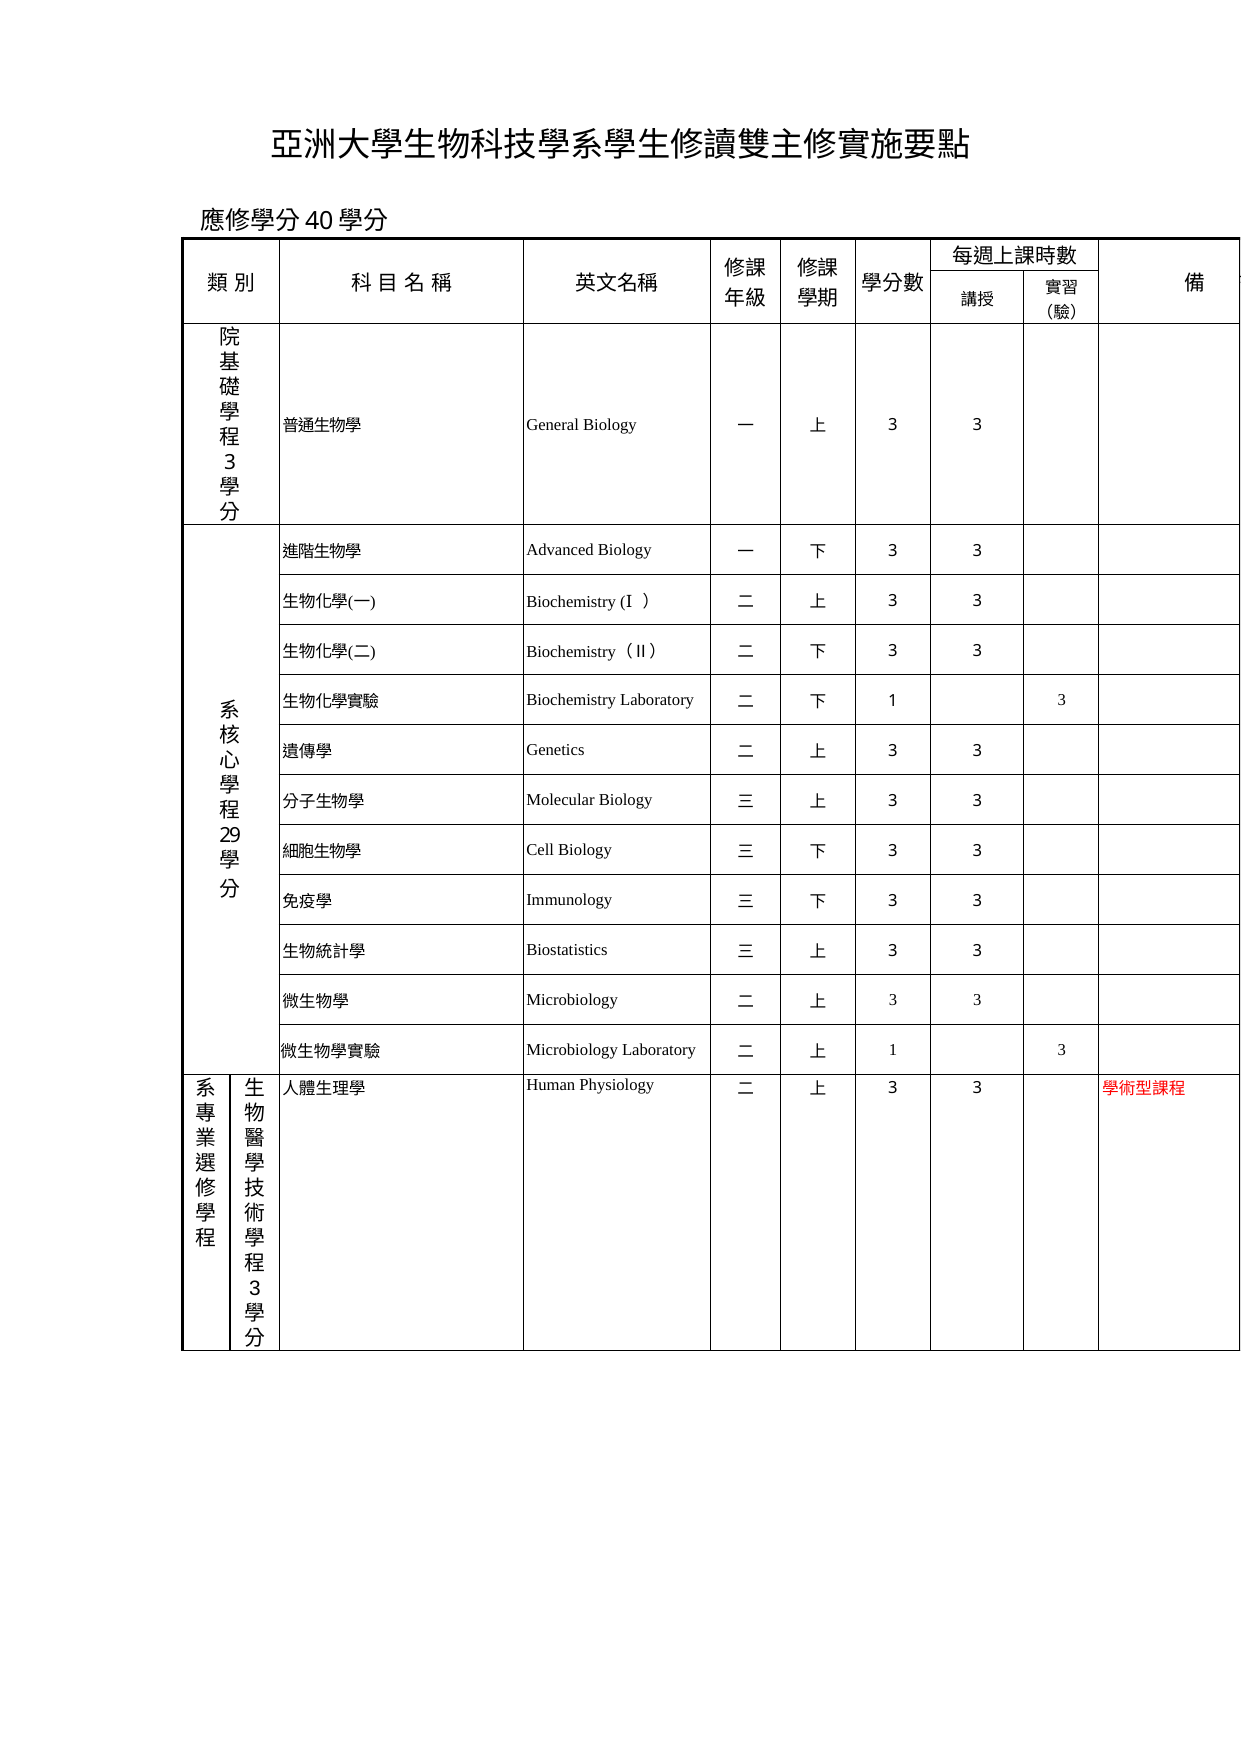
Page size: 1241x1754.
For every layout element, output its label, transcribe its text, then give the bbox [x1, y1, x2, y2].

table_cell [1024, 525, 1098, 574]
table_cell [1099, 625, 1239, 674]
table_cell [1099, 725, 1239, 774]
table_cell 3 [856, 324, 930, 524]
table_header 學分數 [856, 240, 930, 323]
table_cell 上 [781, 575, 855, 624]
table_cell 3 [1024, 675, 1098, 724]
table_cell 上 [781, 725, 855, 774]
table_cell Immunology [524, 875, 710, 924]
table_cell 下 [781, 525, 855, 574]
table_cell Genetics [524, 725, 710, 774]
table_cell 3 [931, 625, 1023, 674]
table_cell 3 [931, 925, 1023, 974]
table_cell [1024, 575, 1098, 624]
table_cell [1099, 675, 1239, 724]
table_cell 普通生物學 [280, 324, 523, 524]
table_cell 3 [931, 725, 1023, 774]
table_cell Advanced Biology [524, 525, 710, 574]
table_cell 院 基 礎 學 程 3 學 分 [184, 324, 279, 524]
table_cell Biostatistics [524, 925, 710, 974]
table_cell 下 [781, 625, 855, 674]
table_header 備 註 [1099, 240, 1239, 323]
table_cell 3 [856, 1075, 930, 1350]
table_cell 學術型課程 [1099, 1075, 1239, 1350]
table_cell 3 [856, 925, 930, 974]
table_cell 遺傳學 [280, 725, 523, 774]
table_cell 二 [711, 575, 780, 624]
table_cell Biochemistry (Ⅰ） [524, 575, 710, 624]
table_cell Microbiology Laboratory [524, 1025, 710, 1074]
table_cell 3 [856, 975, 930, 1024]
table_cell [1099, 875, 1239, 924]
text 應修學分40學分 [200, 200, 1000, 237]
table_cell 下 [781, 675, 855, 724]
table_cell [1099, 1025, 1239, 1074]
table_cell 3 [856, 875, 930, 924]
table_cell [1024, 625, 1098, 674]
table_cell 免疫學 [280, 875, 523, 924]
table_cell 1 [856, 1025, 930, 1074]
table_cell 上 [781, 324, 855, 524]
table_cell 3 [931, 575, 1023, 624]
table_cell [1024, 825, 1098, 874]
table_cell 三 [711, 825, 780, 874]
table_cell 3 [856, 625, 930, 674]
table_cell 微生物學 [280, 975, 523, 1024]
table_cell Microbiology [524, 975, 710, 1024]
table_cell 二 [711, 1075, 780, 1350]
table_cell 生物統計學 [280, 925, 523, 974]
table_cell [1024, 975, 1098, 1024]
table_cell [1024, 725, 1098, 774]
table_cell 上 [781, 775, 855, 824]
table_cell [931, 675, 1023, 724]
table_cell 細胞生物學 [280, 825, 523, 874]
table_cell [931, 1025, 1023, 1074]
table_cell 進階生物學 [280, 525, 523, 574]
table_cell [1099, 324, 1239, 524]
table_cell [1024, 775, 1098, 824]
table_header 每週上課時數 [931, 240, 1098, 270]
table_cell 3 [931, 1075, 1023, 1350]
table_cell 三 [711, 925, 780, 974]
table_cell 實習（驗） [1024, 271, 1098, 323]
table_cell 下 [781, 825, 855, 874]
table_cell [1099, 825, 1239, 874]
table_cell 上 [781, 925, 855, 974]
table_header 英文名稱 [524, 240, 710, 323]
table_cell Cell Biology [524, 825, 710, 874]
table_cell 二 [711, 1025, 780, 1074]
table_cell 二 [711, 625, 780, 674]
text 亞洲大學生物科技學系學生修讀雙主修實施要點 [187, 118, 1053, 166]
table_header 科 目 名 稱 [280, 240, 523, 323]
table_header 修課 學期 [781, 240, 855, 323]
table_cell Human Physiology [524, 1075, 710, 1350]
table_cell 講授 [931, 271, 1023, 323]
table_cell 3 [931, 825, 1023, 874]
table_cell 三 [711, 875, 780, 924]
table_cell 上 [781, 975, 855, 1024]
table_cell 3 [931, 875, 1023, 924]
table_cell 一 [711, 525, 780, 574]
table_cell General Biology [524, 324, 710, 524]
table_cell [1099, 575, 1239, 624]
table_cell [1024, 1075, 1098, 1350]
table_cell 二 [711, 725, 780, 774]
table_cell 生 物 醫 學 技 術 學 程 3 學 分 [231, 1075, 279, 1350]
table_cell 3 [856, 725, 930, 774]
table_cell [1099, 775, 1239, 824]
table_cell 3 [931, 324, 1023, 524]
table_cell 系 核 心 學 程 29 學 分 [184, 525, 279, 1074]
table_cell Biochemistry Laboratory [524, 675, 710, 724]
table_cell 生物化學(一) [280, 575, 523, 624]
table_cell 生物化學(二) [280, 625, 523, 674]
table_cell 1 [856, 675, 930, 724]
table_cell 三 [711, 775, 780, 824]
table_cell 上 [781, 1025, 855, 1074]
table_cell 3 [1024, 1025, 1098, 1074]
table_cell 3 [856, 525, 930, 574]
table_cell 二 [711, 675, 780, 724]
table_cell [1099, 975, 1239, 1024]
table_cell [1024, 925, 1098, 974]
table_cell 人體生理學 [280, 1075, 523, 1350]
table_cell 3 [856, 575, 930, 624]
table_cell 上 [781, 1075, 855, 1350]
table_cell 生物化學實驗 [280, 675, 523, 724]
table_cell Molecular Biology [524, 775, 710, 824]
table_cell [1024, 324, 1098, 524]
table_cell Biochemistry（Ⅱ） [524, 625, 710, 674]
table_cell 系 專 業 選 修 學 程 [184, 1075, 229, 1350]
table_cell 3 [931, 775, 1023, 824]
table_cell 3 [931, 975, 1023, 1024]
table_cell [1099, 525, 1239, 574]
table_cell 二 [711, 975, 780, 1024]
table_cell 3 [931, 525, 1023, 574]
table_header 修課 年級 [711, 240, 780, 323]
table_cell 3 [856, 825, 930, 874]
table_cell 分子生物學 [280, 775, 523, 824]
table_header 類 別 [184, 240, 279, 323]
table_cell 微生物學實驗 [280, 1025, 523, 1074]
table_cell [1099, 925, 1239, 974]
table_cell [1024, 875, 1098, 924]
table_cell 一 [711, 324, 780, 524]
table_cell 下 [781, 875, 855, 924]
table_cell 3 [856, 775, 930, 824]
